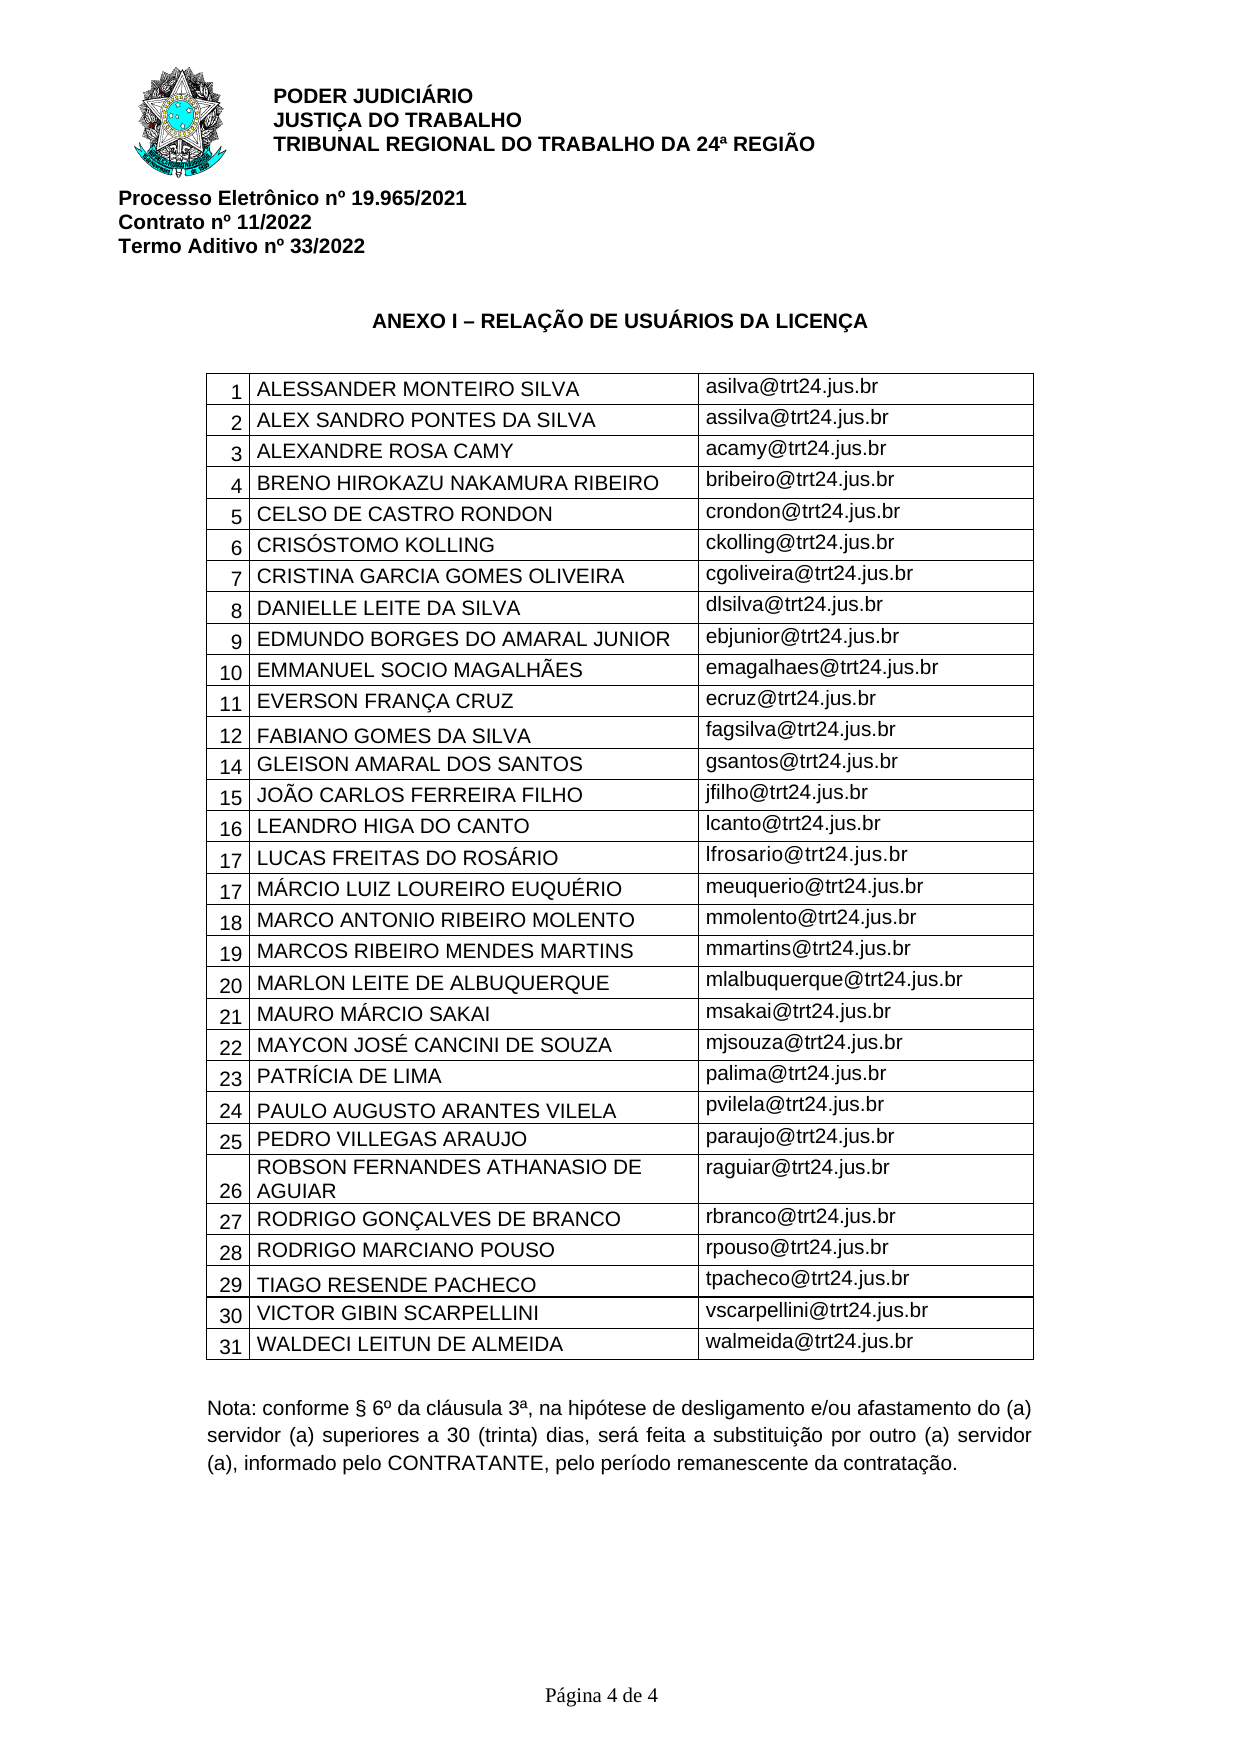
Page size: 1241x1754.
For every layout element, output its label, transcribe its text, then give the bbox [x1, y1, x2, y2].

table_cell 26 [207, 1155, 249, 1203]
table_cell paraujo@trt24.jus.br [699, 1124, 1033, 1154]
table_cell pvilela@trt24.jus.br [699, 1092, 1033, 1122]
table_cell ROBSON FERNANDES ATHANASIO DE AGUIAR [250, 1155, 698, 1203]
table_cell 6 [207, 530, 249, 560]
table_cell WALDECI LEITUN DE ALMEIDA [250, 1329, 698, 1359]
table_cell walmeida@trt24.jus.br [699, 1329, 1033, 1359]
table_cell 28 [207, 1235, 249, 1265]
table_cell 12 [207, 717, 249, 747]
table_cell rbranco@trt24.jus.br [699, 1204, 1033, 1234]
table_cell JOÃO CARLOS FERREIRA FILHO [250, 780, 698, 810]
table_cell MARLON LEITE DE ALBUQUERQUE [250, 967, 698, 997]
table_cell 17 [207, 842, 249, 872]
table_cell jfilho@trt24.jus.br [699, 780, 1033, 810]
table_cell BRENO HIROKAZU NAKAMURA RIBEIRO [250, 467, 698, 497]
table_cell MAYCON JOSÉ CANCINI DE SOUZA [250, 1030, 698, 1060]
table_cell palima@trt24.jus.br [699, 1061, 1033, 1091]
table_cell vscarpellini@trt24.jus.br [699, 1298, 1033, 1328]
picture [133, 66, 228, 178]
text ANEXO I – RELAÇÃO DE USUÁRIOS DA LICENÇA [118, 309, 1122, 333]
table_cell PEDRO VILLEGAS ARAUJO [250, 1124, 698, 1154]
table_cell TIAGO RESENDE PACHECO [250, 1266, 698, 1296]
table_cell ALEX SANDRO PONTES DA SILVA [250, 405, 698, 435]
table_cell 25 [207, 1124, 249, 1154]
table_cell 8 [207, 592, 249, 622]
table_cell 19 [207, 936, 249, 966]
table_header 1 [207, 374, 249, 404]
table_cell 16 [207, 811, 249, 841]
table_cell FABIANO GOMES DA SILVA [250, 717, 698, 747]
table_cell lfrosario@trt24.jus.br [699, 842, 1033, 872]
table_cell assilva@trt24.jus.br [699, 405, 1033, 435]
table_cell rpouso@trt24.jus.br [699, 1235, 1033, 1265]
table_cell ckolling@trt24.jus.br [699, 530, 1033, 560]
table_cell 4 [207, 467, 249, 497]
table_cell lcanto@trt24.jus.br [699, 811, 1033, 841]
table_cell mmartins@trt24.jus.br [699, 936, 1033, 966]
table_cell tpacheco@trt24.jus.br [699, 1266, 1033, 1296]
table_cell 23 [207, 1061, 249, 1091]
table_cell bribeiro@trt24.jus.br [699, 467, 1033, 497]
table_cell 15 [207, 780, 249, 810]
table_cell mlalbuquerque@trt24.jus.br [699, 967, 1033, 997]
table_cell MAURO MÁRCIO SAKAI [250, 999, 698, 1029]
table_cell 21 [207, 999, 249, 1029]
table_cell 31 [207, 1329, 249, 1359]
table_cell 30 [207, 1298, 249, 1328]
table_header asilva@trt24.jus.br [699, 374, 1033, 404]
table_cell MÁRCIO LUIZ LOUREIRO EUQUÉRIO [250, 874, 698, 904]
table_cell LEANDRO HIGA DO CANTO [250, 811, 698, 841]
table_cell meuquerio@trt24.jus.br [699, 874, 1033, 904]
table_cell CRISÓSTOMO KOLLING [250, 530, 698, 560]
table_cell CRISTINA GARCIA GOMES OLIVEIRA [250, 561, 698, 591]
table_cell 10 [207, 655, 249, 685]
table_cell ebjunior@trt24.jus.br [699, 624, 1033, 654]
table_cell GLEISON AMARAL DOS SANTOS [250, 749, 698, 779]
table_cell 24 [207, 1092, 249, 1122]
table_cell 17 [207, 874, 249, 904]
table_cell 2 [207, 405, 249, 435]
table_cell PAULO AUGUSTO ARANTES VILELA [250, 1092, 698, 1122]
table_cell acamy@trt24.jus.br [699, 436, 1033, 466]
table_cell RODRIGO GONÇALVES DE BRANCO [250, 1204, 698, 1234]
table_cell EMMANUEL SOCIO MAGALHÃES [250, 655, 698, 685]
table_cell mjsouza@trt24.jus.br [699, 1030, 1033, 1060]
table_cell raguiar@trt24.jus.br [699, 1155, 1033, 1203]
table_cell ALEXANDRE ROSA CAMY [250, 436, 698, 466]
table_cell 11 [207, 686, 249, 716]
table_cell ecruz@trt24.jus.br [699, 686, 1033, 716]
table_cell mmolento@trt24.jus.br [699, 905, 1033, 935]
table_cell MARCOS RIBEIRO MENDES MARTINS [250, 936, 698, 966]
table_cell 27 [207, 1204, 249, 1234]
table_cell VICTOR GIBIN SCARPELLINI [250, 1298, 698, 1328]
list Nota: conforme § 6º da cláusula 3ª, na hipótese de desligamento e/ou afastamento do (a) servidor (a) superiores a 30 (trinta) dias, será feita a substituição por outro (a) servidor (a), informado pelo contratante, pelo período remanescente da contratação. [207, 1396, 1033, 1475]
table_cell cgoliveira@trt24.jus.br [699, 561, 1033, 591]
table_cell 29 [207, 1266, 249, 1296]
table_cell 20 [207, 967, 249, 997]
table_cell EVERSON FRANÇA CRUZ [250, 686, 698, 716]
table_cell PATRÍCIA DE LIMA [250, 1061, 698, 1091]
table_cell 7 [207, 561, 249, 591]
table_cell 5 [207, 499, 249, 529]
table_cell 3 [207, 436, 249, 466]
table_cell LUCAS FREITAS DO ROSÁRIO [250, 842, 698, 872]
table_cell dlsilva@trt24.jus.br [699, 592, 1033, 622]
table_cell emagalhaes@trt24.jus.br [699, 655, 1033, 685]
table_cell MARCO ANTONIO RIBEIRO MOLENTO [250, 905, 698, 935]
table_cell msakai@trt24.jus.br [699, 999, 1033, 1029]
table_cell 14 [207, 749, 249, 779]
table_cell DANIELLE LEITE DA SILVA [250, 592, 698, 622]
table_cell 9 [207, 624, 249, 654]
table_cell 22 [207, 1030, 249, 1060]
table_cell RODRIGO MARCIANO POUSO [250, 1235, 698, 1265]
table_header ALESSANDER MONTEIRO SILVA [250, 374, 698, 404]
table_cell fagsilva@trt24.jus.br [699, 717, 1033, 747]
table_cell 18 [207, 905, 249, 935]
table_cell EDMUNDO BORGES DO AMARAL JUNIOR [250, 624, 698, 654]
table_cell gsantos@trt24.jus.br [699, 749, 1033, 779]
table_cell CELSO DE CASTRO RONDON [250, 499, 698, 529]
table_cell crondon@trt24.jus.br [699, 499, 1033, 529]
